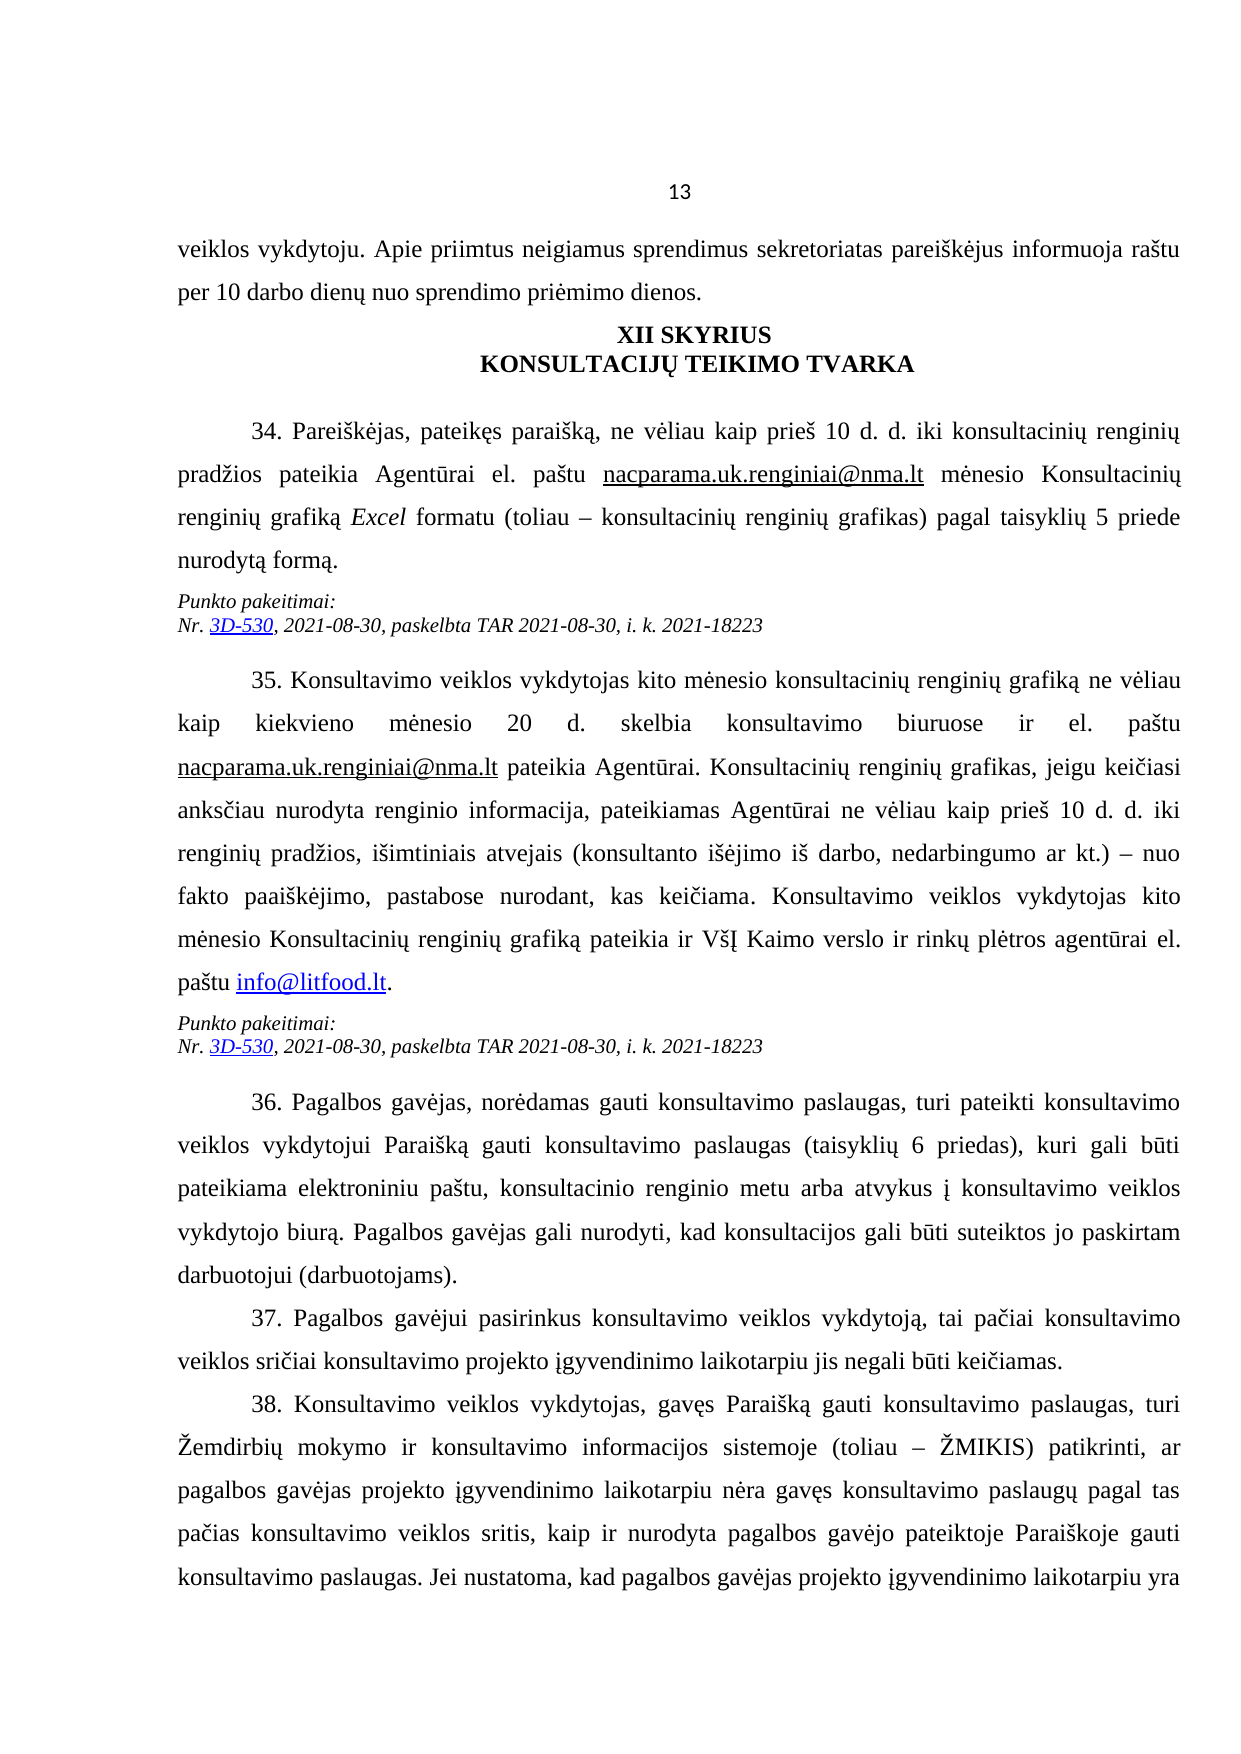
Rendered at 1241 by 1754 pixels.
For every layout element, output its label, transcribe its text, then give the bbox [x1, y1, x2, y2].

text KONSULTACIJŲ TEIKIMO TVARKA [177, 349, 1181, 378]
text Punkto pakeitimai: [177, 1010, 1181, 1034]
text 37. Pagalbos gavėjui pasirinkus konsultavimo veiklos vykdytoją, tai pačiai konsultavimo veiklos sričiai konsultavimo projekto įgyvendinimo laikotarpiu jis negali būti keičiamas. [177, 1303, 1181, 1375]
text 34. Pareiškėjas, pateikęs paraišką, ne vėliau kaip prieš 10 d. d. iki konsultacinių renginių pradžios pateikia Agentūrai el. paštu nacparama.uk.renginiai@nma.lt mėnesio Konsultacinių renginių grafiką Excel formatu (toliau – konsultacinių renginių grafikas) pagal taisyklių 5 priede nurodytą formą. [177, 416, 1181, 574]
text Nr. 3D-530, 2021-08-30, paskelbta TAR 2021-08-30, i. k. 2021-18223 [177, 613, 1181, 637]
text 35. Konsultavimo veiklos vykdytojas kito mėnesio konsultacinių renginių grafiką ne vėliau kaip kiekvieno mėnesio 20 d. skelbia konsultavimo biuruose ir el. paštu nacparama.uk.renginiai@nma.lt pateikia Agentūrai. Konsultacinių renginių grafikas, jeigu keičiasi anksčiau nurodyta renginio informacija, pateikiamas Agentūrai ne vėliau kaip prieš 10 d. d. iki renginių pradžios, išimtiniais atvejais (konsultanto išėjimo iš darbo, nedarbingumo ar kt.) – nuo fakto paaiškėjimo, pastabose nurodant, kas keičiama. Konsultavimo veiklos vykdytojas kito mėnesio Konsultacinių renginių grafiką pateikia ir VšĮ Kaimo verslo ir rinkų plėtros agentūrai el. paštu info@litfood.lt. [177, 665, 1181, 996]
text 36. Pagalbos gavėjas, norėdamas gauti konsultavimo paslaugas, turi pateikti konsultavimo veiklos vykdytojui Paraišką gauti konsultavimo paslaugas (taisyklių 6 priedas), kuri gali būti pateikiama elektroniniu paštu, konsultacinio renginio metu arba atvykus į konsultavimo veiklos vykdytojo biurą. Pagalbos gavėjas gali nurodyti, kad konsultacijos gali būti suteiktos jo paskirtam darbuotojui (darbuotojams). [177, 1087, 1181, 1288]
text veiklos vykdytoju. Apie priimtus neigiamus sprendimus sekretoriatas pareiškėjus informuoja raštu per 10 darbo dienų nuo sprendimo priėmimo dienos. [177, 234, 1181, 306]
text Punkto pakeitimai: [177, 588, 1181, 613]
text XII SKYRIUS [177, 320, 1181, 349]
text Nr. 3D-530, 2021-08-30, paskelbta TAR 2021-08-30, i. k. 2021-18223 [177, 1034, 1181, 1058]
text 38. Konsultavimo veiklos vykdytojas, gavęs Paraišką gauti konsultavimo paslaugas, turi Žemdirbių mokymo ir konsultavimo informacijos sistemoje (toliau – ŽMIKIS) patikrinti, ar pagalbos gavėjas projekto įgyvendinimo laikotarpiu nėra gavęs konsultavimo paslaugų pagal tas pačias konsultavimo veiklos sritis, kaip ir nurodyta pagalbos gavėjo pateiktoje Paraiškoje gauti konsultavimo paslaugas. Jei nustatoma, kad pagalbos gavėjas projekto įgyvendinimo laikotarpiu yra [177, 1389, 1181, 1590]
